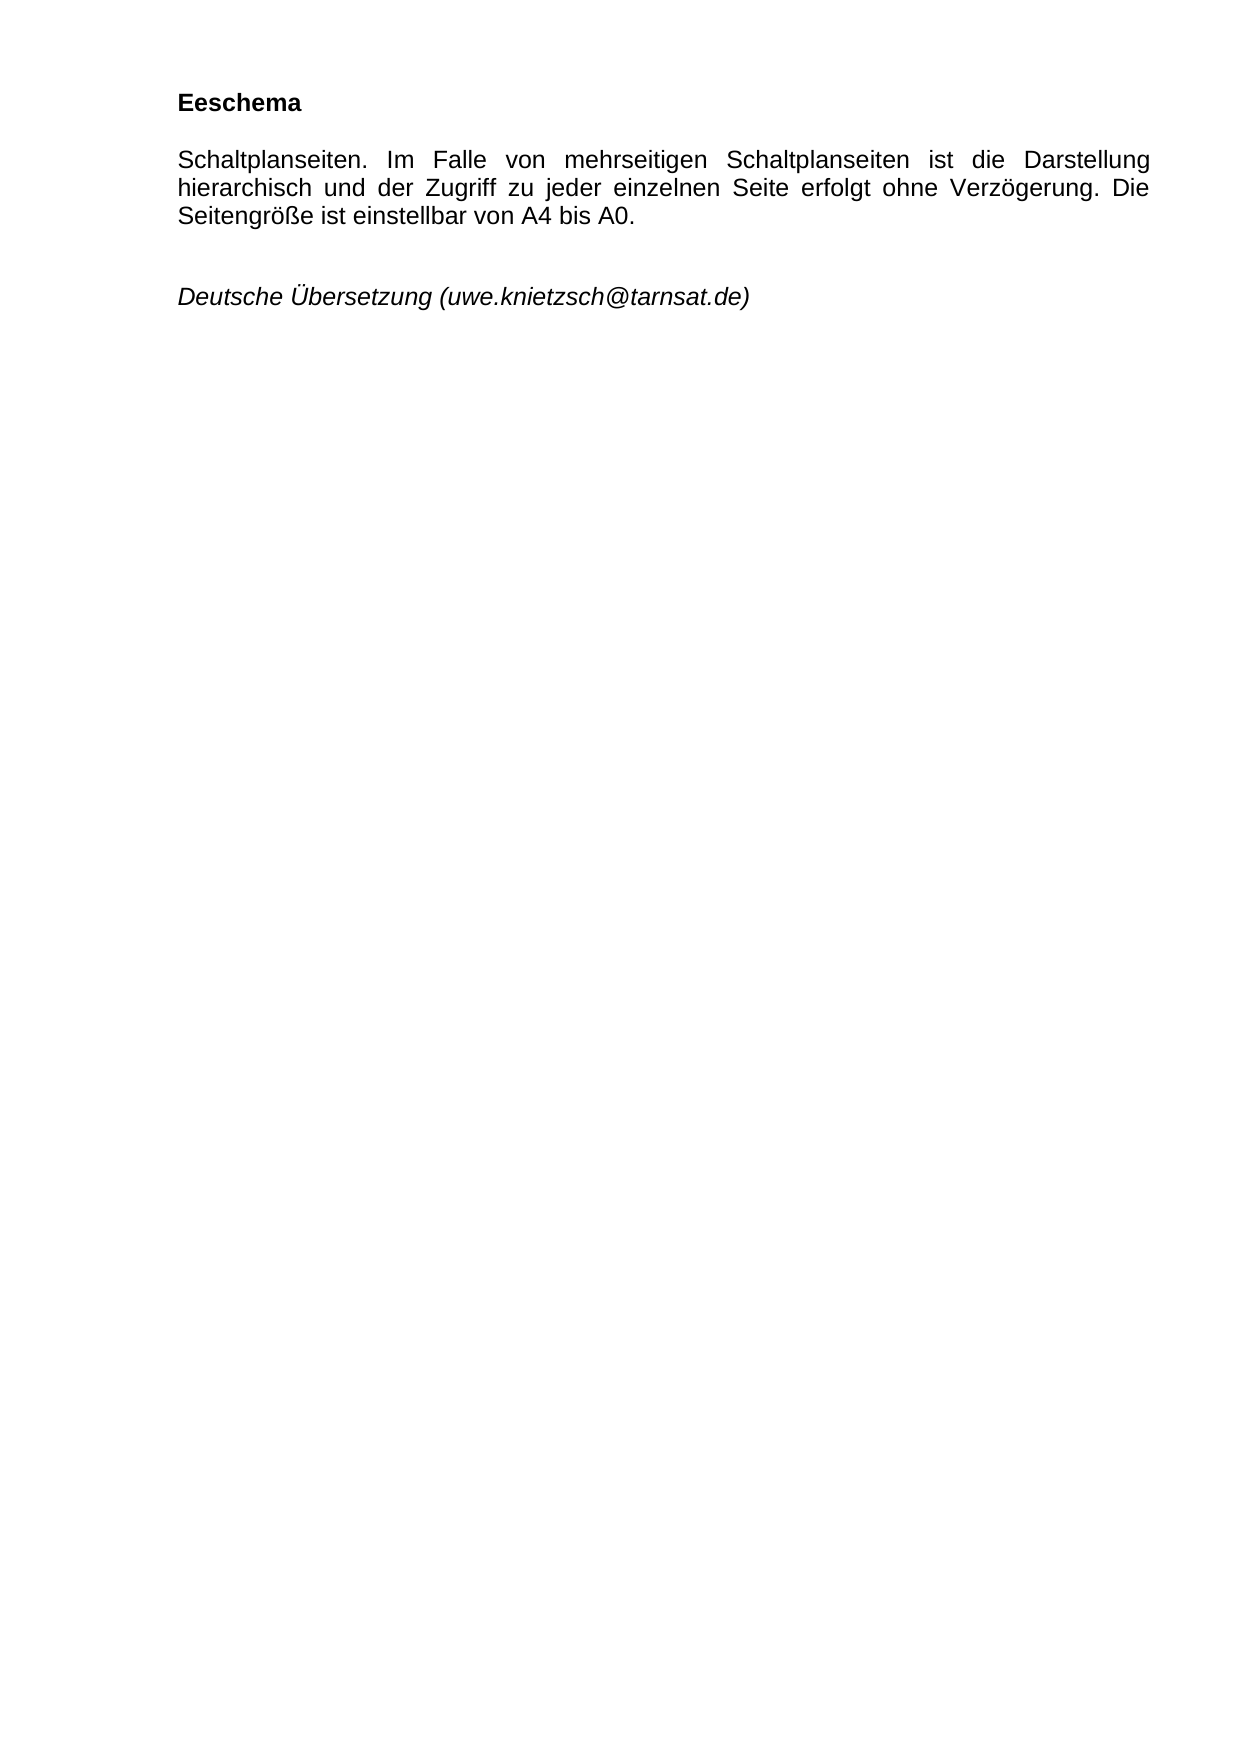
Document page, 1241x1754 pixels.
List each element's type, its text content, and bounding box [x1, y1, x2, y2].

text Schaltplanseiten. Im Falle von mehrseitigen Schaltplanseiten ist die Darstellung hierarchisch und der Zugriff zu jeder einzelnen Seite erfolgt ohne Verzögerung. Die Seitengröße ist einstellbar von A4 bis A0. [177, 146, 1152, 230]
text Deutsche Übersetzung (uwe.knietzsch@tarnsat.de) [177, 283, 1152, 311]
